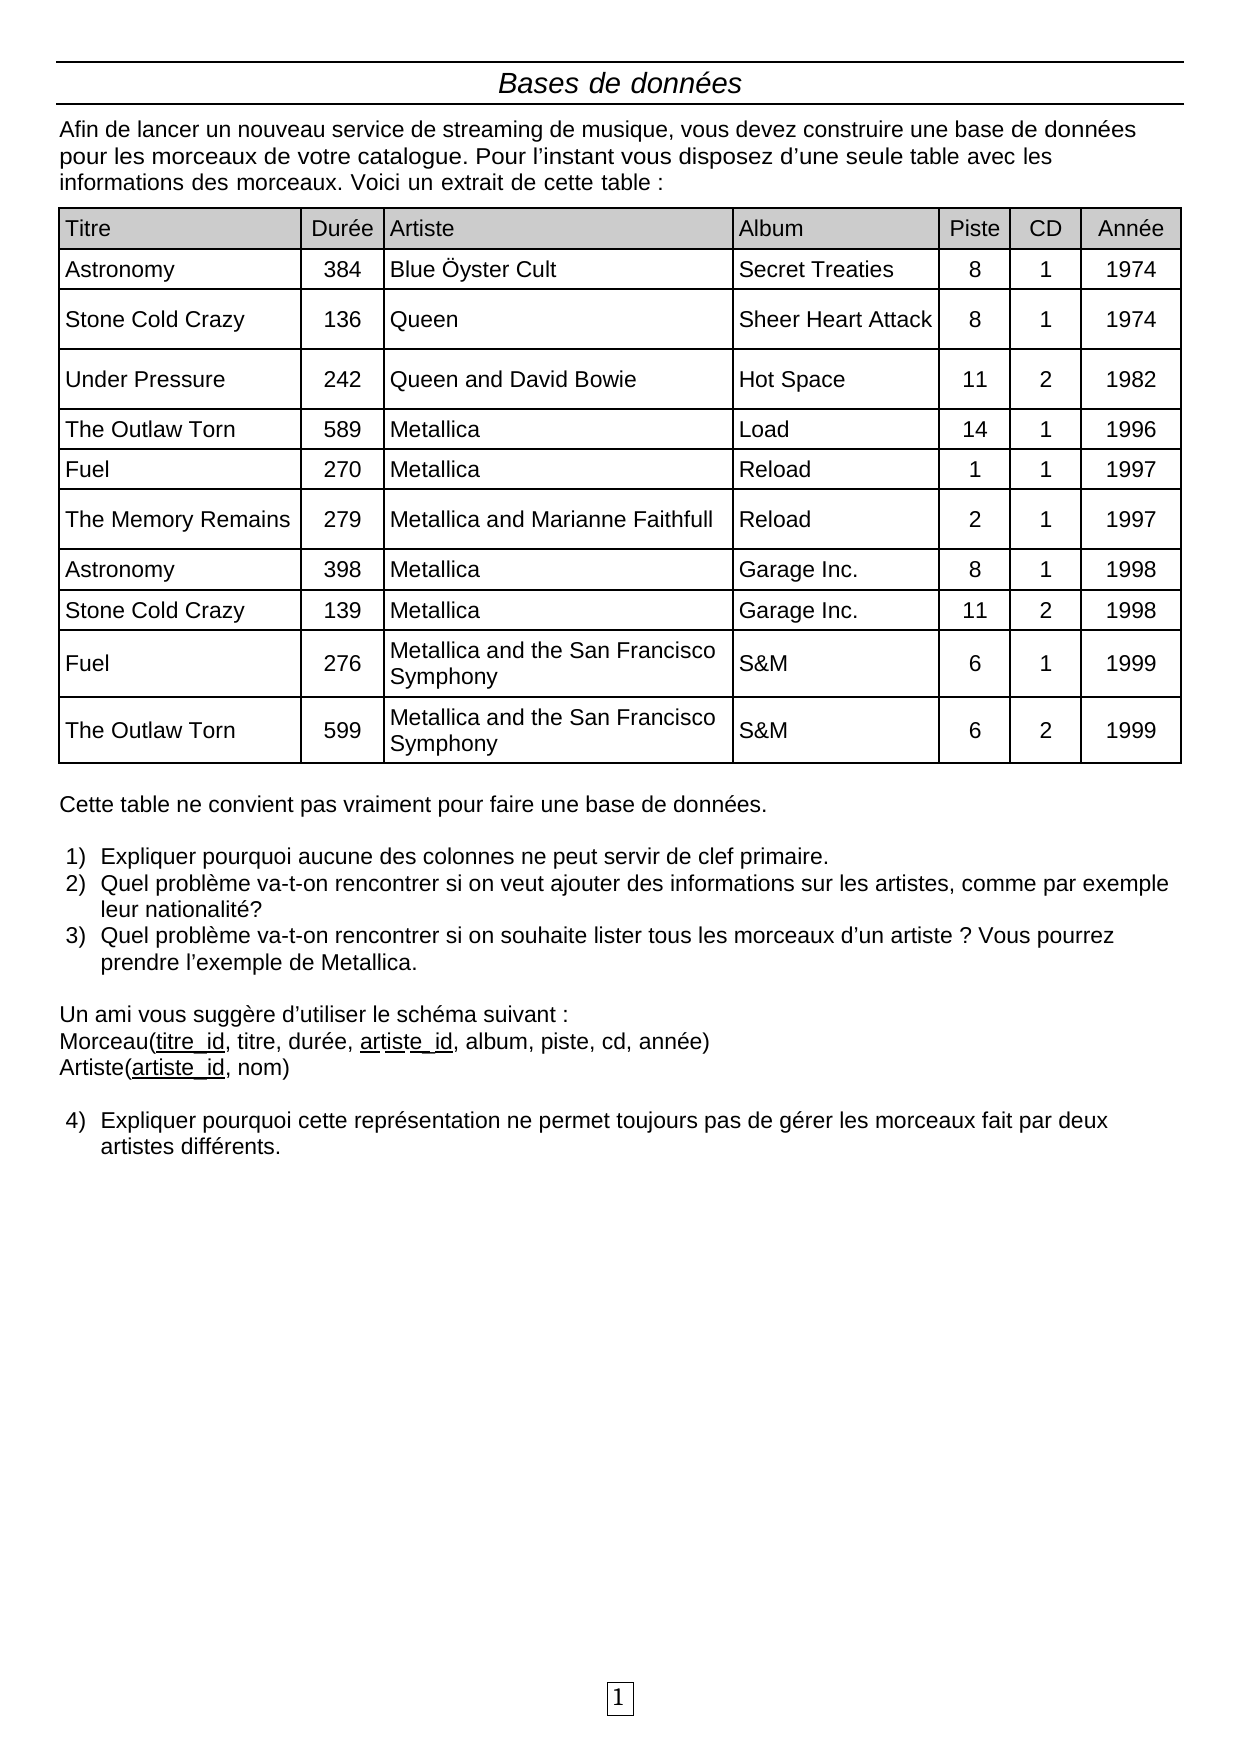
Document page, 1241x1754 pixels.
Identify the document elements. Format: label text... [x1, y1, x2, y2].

table_cell 1999 [1082, 698, 1180, 762]
table_cell 2 [940, 490, 1009, 548]
table_cell 279 [302, 490, 383, 548]
table_cell The Outlaw Torn [60, 698, 300, 762]
table_cell 139 [302, 591, 383, 629]
table_cell 1 [1011, 490, 1080, 548]
list Expliquer pourquoi cette représentation ne permet toujours pas de gérer les morceaux fait par deux artistes différents. [59, 1107, 1181, 1159]
table_cell Queen [385, 290, 732, 348]
table_cell 8 [940, 550, 1009, 588]
table_cell 8 [940, 290, 1009, 348]
table_header Album [734, 209, 938, 248]
table_cell S&M [734, 631, 938, 696]
table_cell 1974 [1082, 250, 1180, 288]
table_cell 6 [940, 631, 1009, 696]
table_cell Metallica and Marianne Faithfull [385, 490, 732, 548]
table_cell 1 [1011, 410, 1080, 448]
table_cell Stone Cold Crazy [60, 290, 300, 348]
table_cell 1999 [1082, 631, 1180, 696]
table_cell 1 [1011, 290, 1080, 348]
table_cell 1997 [1082, 490, 1180, 548]
table_cell 2 [1011, 698, 1080, 762]
table_cell 1996 [1082, 410, 1180, 448]
table_cell 384 [302, 250, 383, 288]
table_cell 1 [1011, 550, 1080, 588]
table_header Piste [940, 209, 1009, 248]
text Morceau(titre_id, titre, durée, artiste_id, album, piste, cd, année) [59, 1028, 1181, 1054]
list Quel problème va-t-on rencontrer si on souhaite lister tous les morceaux d’un artiste ? Vous pourrez prendre l’exemple de Metallica. [59, 922, 1181, 975]
table_header Artiste [385, 209, 732, 248]
list Expliquer pourquoi aucune des colonnes ne peut servir de clef primaire. [59, 843, 1181, 870]
table_cell Load [734, 410, 938, 448]
table_cell Hot Space [734, 350, 938, 408]
table_cell Metallica [385, 591, 732, 629]
table_header Durée [302, 209, 383, 248]
table_cell 1998 [1082, 591, 1180, 629]
table_cell 6 [940, 698, 1009, 762]
table_cell 276 [302, 631, 383, 696]
table_cell Metallica and the San Francisco Symphony [385, 698, 732, 762]
table_cell 589 [302, 410, 383, 448]
table_cell 1982 [1082, 350, 1180, 408]
table_cell 1998 [1082, 550, 1180, 588]
table_cell Queen and David Bowie [385, 350, 732, 408]
table_cell 11 [940, 350, 1009, 408]
table_cell Blue Öyster Cult [385, 250, 732, 288]
table_header CD [1011, 209, 1080, 248]
table_cell Metallica and the San Francisco Symphony [385, 631, 732, 696]
table_cell Metallica [385, 450, 732, 488]
text Cette table ne convient pas vraiment pour faire une base de données. [59, 791, 1181, 817]
table_cell 8 [940, 250, 1009, 288]
table_cell 14 [940, 410, 1009, 448]
table_cell The Memory Remains [60, 490, 300, 548]
text Afin de lancer un nouveau service de streaming de musique, vous devez construire une base de données pour les morceaux de votre catalogue. Pour l’instant vous disposez d’une seule table avec les informations des morceaux. Voici un extrait de cette table : [59, 116, 1181, 196]
table_cell Reload [734, 490, 938, 548]
table_cell 136 [302, 290, 383, 348]
table_cell Astronomy [60, 550, 300, 588]
table_cell Fuel [60, 450, 300, 488]
table_cell 1 [1011, 631, 1080, 696]
table_cell Sheer Heart Attack [734, 290, 938, 348]
table_cell 1 [940, 450, 1009, 488]
table_cell Under Pressure [60, 350, 300, 408]
title Bases de données [56, 63, 1184, 103]
table_cell 1997 [1082, 450, 1180, 488]
table_cell S&M [734, 698, 938, 762]
table_cell Reload [734, 450, 938, 488]
table_cell Secret Treaties [734, 250, 938, 288]
table_cell 599 [302, 698, 383, 762]
table_header Année [1082, 209, 1180, 248]
table_cell Garage Inc. [734, 591, 938, 629]
table_cell 1974 [1082, 290, 1180, 348]
table_cell 270 [302, 450, 383, 488]
table_cell Astronomy [60, 250, 300, 288]
table_cell Fuel [60, 631, 300, 696]
table_header Titre [60, 209, 300, 248]
table_cell 398 [302, 550, 383, 588]
table_cell 11 [940, 591, 1009, 629]
text Un ami vous suggère d’utiliser le schéma suivant : [59, 1001, 1181, 1028]
table_cell 2 [1011, 591, 1080, 629]
table_cell 1 [1011, 250, 1080, 288]
table_cell Garage Inc. [734, 550, 938, 588]
list Quel problème va-t-on rencontrer si on veut ajouter des informations sur les artistes, comme par exemple leur nationalité? [59, 870, 1181, 922]
table_cell Metallica [385, 410, 732, 448]
table_cell Metallica [385, 550, 732, 588]
table_cell 242 [302, 350, 383, 408]
table_cell Stone Cold Crazy [60, 591, 300, 629]
text Artiste(artiste_id, nom) [59, 1054, 1181, 1081]
table_cell 2 [1011, 350, 1080, 408]
table_cell The Outlaw Torn [60, 410, 300, 448]
table_cell 1 [1011, 450, 1080, 488]
